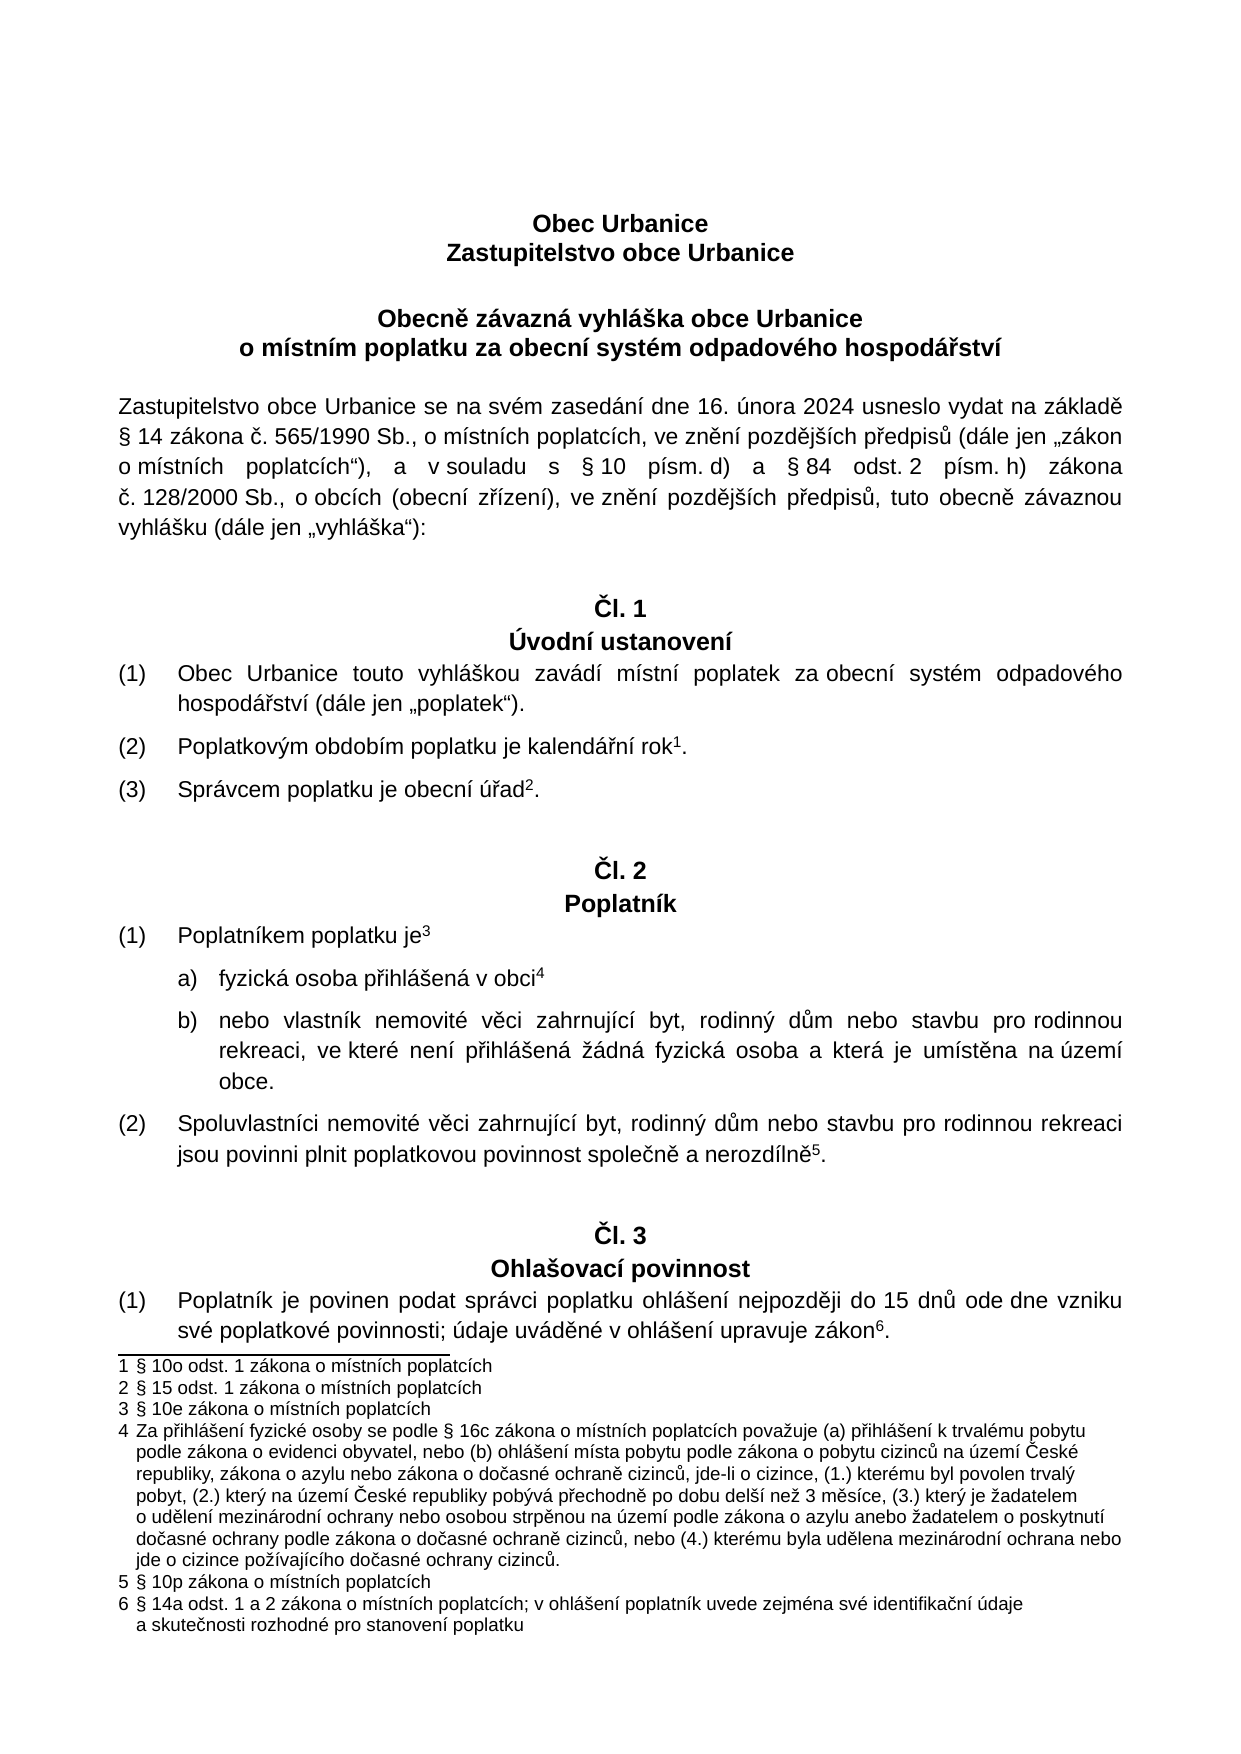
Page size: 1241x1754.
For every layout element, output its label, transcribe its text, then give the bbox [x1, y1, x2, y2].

list Poplatník je povinen podat správci poplatku ohlášení nejpozději do 15 dnů ode dne vzniku své poplatkové povinnosti; údaje uváděné v ohlášení upravuje zákon. [118, 1287, 1122, 1343]
list nebo vlastník nemovité věci zahrnující byt, rodinný dům nebo stavbu pro rodinnou rekreaci, ve které není přihlášená žádná fyzická osoba a která je umístěna na území obce. [177, 1007, 1122, 1094]
subtitle Čl. 2 Poplatník [118, 856, 1122, 918]
list § 14a odst. 1 a 2 zákona o místních poplatcích; v ohlášení poplatník uvede zejména své identifikační údaje a skutečnosti rozhodné pro stanovení poplatku [118, 1592, 1122, 1635]
subtitle Obecně závazná vyhláška obce Urbanice o místním poplatku za obecní systém odpadového hospodářství [118, 304, 1122, 362]
list Poplatníkem poplatku je [118, 922, 1122, 948]
list § 10o odst. 1 zákona o místních poplatcích [118, 1355, 1122, 1377]
list § 10e zákona o místních poplatcích [118, 1398, 1122, 1420]
list Poplatkovým obdobím poplatku je kalendářní rok. [118, 733, 1122, 759]
list § 15 odst. 1 zákona o místních poplatcích [118, 1377, 1122, 1398]
subtitle Čl. 1 Úvodní ustanovení [118, 594, 1122, 656]
subtitle Čl. 3 Ohlašovací povinnost [118, 1221, 1122, 1283]
text Zastupitelstvo obce Urbanice se na svém zasedání dne 16. února 2024 usneslo vydat na základě § 14 zákona č. 565/1990 Sb., o místních poplatcích, ve znění pozdějších předpisů (dále jen „zákon o místních poplatcích“), a v souladu s § 10 písm. d) a § 84 odst. 2 písm. h) zákona č. 128/2000 Sb., o obcích (obecní zřízení), ve znění pozdějších předpisů, tuto obecně závaznou vyhlášku (dále jen „vyhláška“): [118, 393, 1122, 540]
text Obec Urbanice Zastupitelstvo obce Urbanice [118, 209, 1122, 267]
list Obec Urbanice touto vyhláškou zavádí místní poplatek za obecní systém odpadového hospodářství (dále jen „poplatek“). [118, 660, 1122, 717]
list Spoluvlastníci nemovité věci zahrnující byt, rodinný dům nebo stavbu pro rodinnou rekreaci jsou povinni plnit poplatkovou povinnost společně a nerozdílně. [118, 1110, 1122, 1167]
list Za přihlášení fyzické osoby se podle § 16c zákona o místních poplatcích považuje (a) přihlášení k trvalému pobytu podle zákona o evidenci obyvatel, nebo (b) ohlášení místa pobytu podle zákona o pobytu cizinců na území České republiky, zákona o azylu nebo zákona o dočasné ochraně cizinců, jde-li o cizince, (1.) kterému byl povolen trvalý pobyt, (2.) který na území České republiky pobývá přechodně po dobu delší než 3 měsíce, (3.) který je žadatelem o udělení mezinárodní ochrany nebo osobou strpěnou na území podle zákona o azylu anebo žadatelem o poskytnutí dočasné ochrany podle zákona o dočasné ochraně cizinců, nebo (4.) kterému byla udělena mezinárodní ochrana nebo jde o cizince požívajícího dočasné ochrany cizinců. [118, 1420, 1122, 1571]
list § 10p zákona o místních poplatcích [118, 1571, 1122, 1592]
list Správcem poplatku je obecní úřad. [118, 776, 1122, 802]
list fyzická osoba přihlášená v obci [177, 964, 1122, 991]
